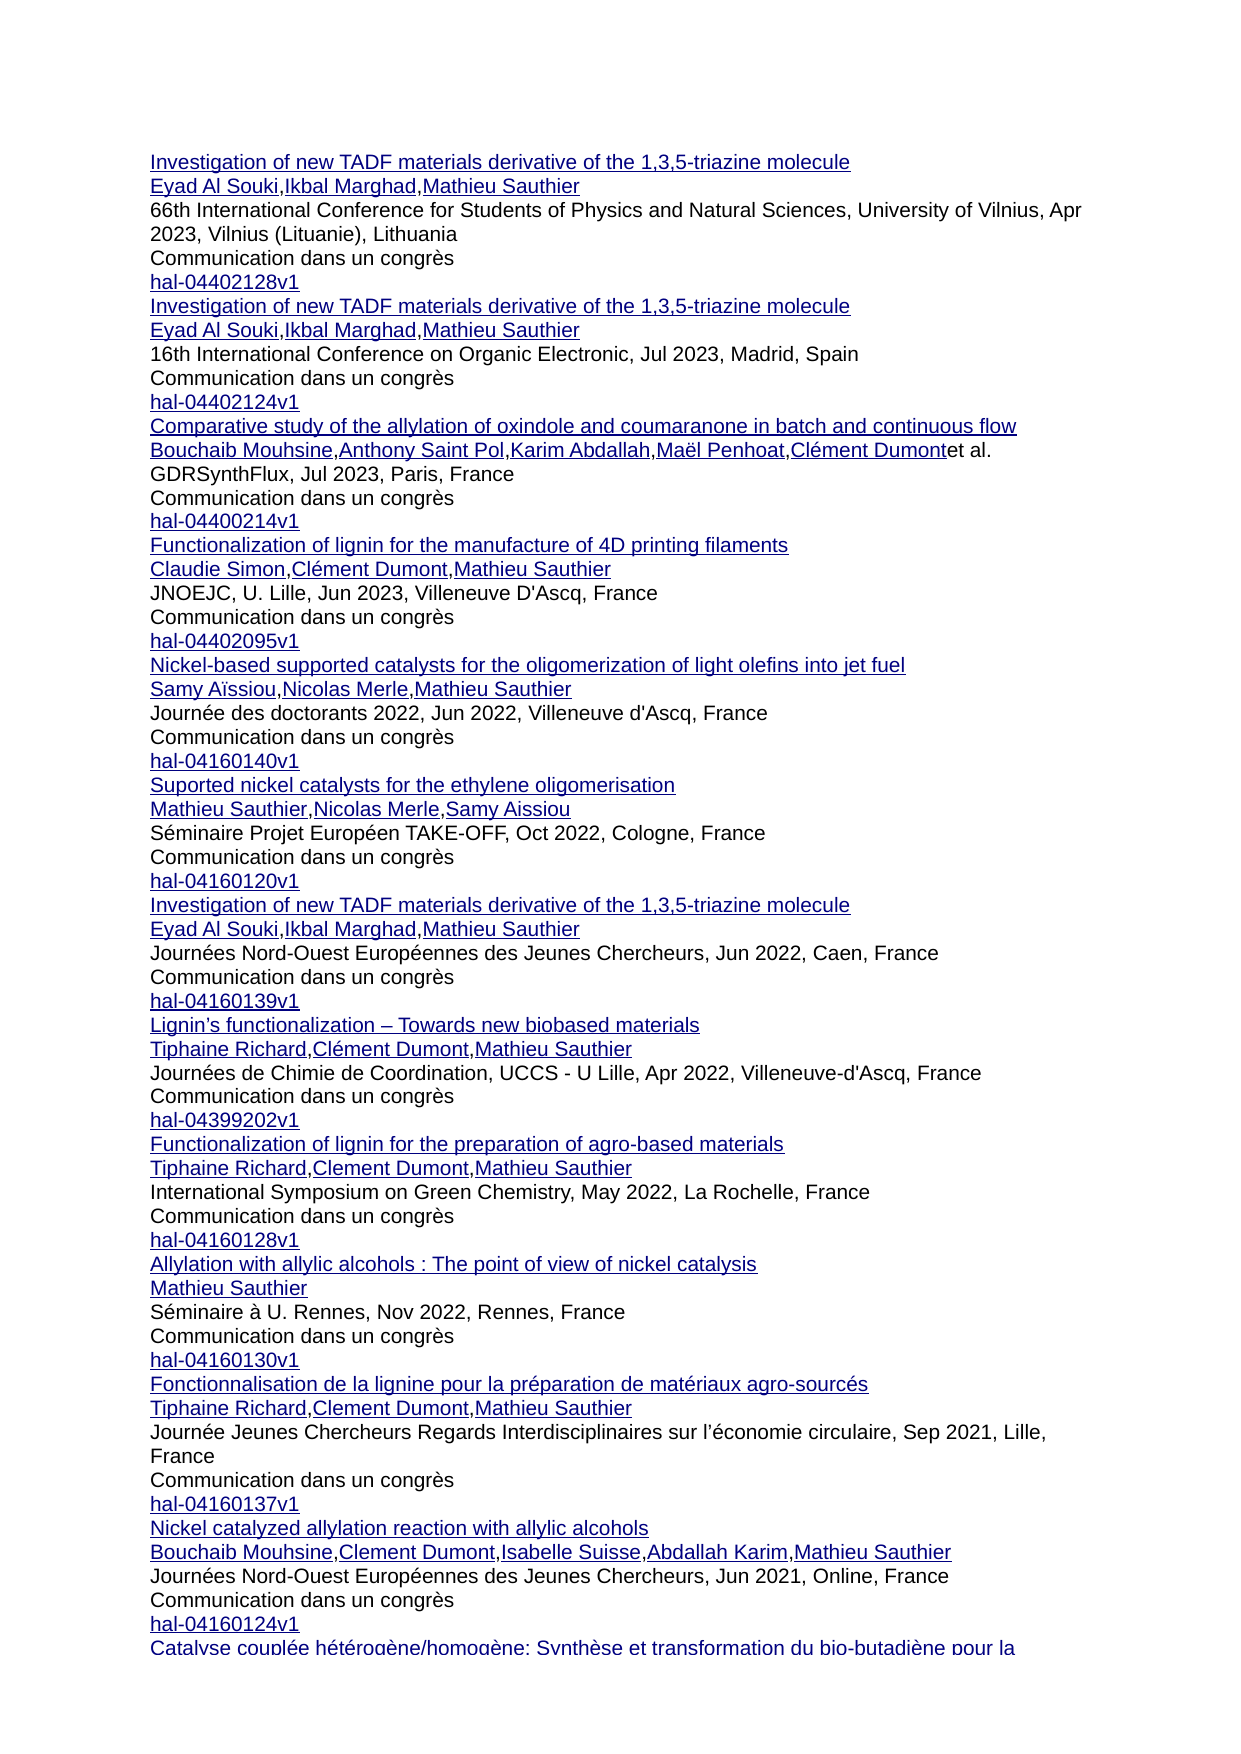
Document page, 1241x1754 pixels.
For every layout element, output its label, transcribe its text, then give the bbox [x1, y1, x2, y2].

table_cell Nickel-based supported catalysts for the oligomerization of light olefins into jet fuel Samy Aïssiou,Nicolas Merle,Mathieu Sauthier Journée des doctorants 2022, Jun 2022, Villeneuve d'Ascq, France Communication dans un congrès hal-04160140v1 [150, 653, 1090, 773]
table_cell Comparative study of the allylation of oxindole and coumaranone in batch and continuous flow Bouchaib Mouhsine,Anthony Saint Pol,Karim Abdallah,Maël Penhoat,Clément Dumontet al. GDRSynthFlux, Jul 2023, Paris, France Communication dans un congrès hal-04400214v1 [150, 414, 1090, 533]
table_cell Lignin’s functionalization – Towards new biobased materials Tiphaine Richard,Clément Dumont,Mathieu Sauthier Journées de Chimie de Coordination, UCCS - U Lille, Apr 2022, Villeneuve-d'Ascq, France Communication dans un congrès hal-04399202v1 [150, 1013, 1090, 1132]
table_cell Allylation with allylic alcohols : The point of view of nickel catalysis Mathieu Sauthier Séminaire à U. Rennes, Nov 2022, Rennes, France Communication dans un congrès hal-04160130v1 [150, 1252, 1090, 1372]
table_cell Nickel catalyzed allylation reaction with allylic alcohols Bouchaib Mouhsine,Clement Dumont,Isabelle Suisse,Abdallah Karim,Mathieu Sauthier Journées Nord-Ouest Européennes des Jeunes Chercheurs, Jun 2021, Online, France Communication dans un congrès hal-04160124v1 [150, 1516, 1090, 1635]
table_cell Functionalization of lignin for the preparation of agro-based materials Tiphaine Richard,Clement Dumont,Mathieu Sauthier International Symposium on Green Chemistry, May 2022, La Rochelle, France Communication dans un congrès hal-04160128v1 [150, 1132, 1090, 1252]
table_cell Catalyse couplée hétérogène/homogène: Synthèse et transformation du bio-butadiène pour la [150, 1635, 1090, 1655]
table_cell Functionalization of lignin for the manufacture of 4D printing filaments Claudie Simon,Clément Dumont,Mathieu Sauthier JNOEJC, U. Lille, Jun 2023, Villeneuve D'Ascq, France Communication dans un congrès hal-04402095v1 [150, 533, 1090, 653]
table_cell Investigation of new TADF materials derivative of the 1,3,5-triazine molecule Eyad Al Souki,Ikbal Marghad,Mathieu Sauthier 16th International Conference on Organic Electronic, Jul 2023, Madrid, Spain Communication dans un congrès hal-04402124v1 [150, 294, 1090, 413]
table_cell Fonctionnalisation de la lignine pour la préparation de matériaux agro-sourcés Tiphaine Richard,Clement Dumont,Mathieu Sauthier Journée Jeunes Chercheurs Regards Interdisciplinaires sur l’économie circulaire, Sep 2021, Lille, France Communication dans un congrès hal-04160137v1 [150, 1372, 1090, 1516]
table_cell Investigation of new TADF materials derivative of the 1,3,5-triazine molecule Eyad Al Souki,Ikbal Marghad,Mathieu Sauthier Journées Nord-Ouest Européennes des Jeunes Chercheurs, Jun 2022, Caen, France Communication dans un congrès hal-04160139v1 [150, 893, 1090, 1012]
table_cell Suported nickel catalysts for the ethylene oligomerisation Mathieu Sauthier,Nicolas Merle,Samy Aissiou Séminaire Projet Européen TAKE-OFF, Oct 2022, Cologne, France Communication dans un congrès hal-04160120v1 [150, 773, 1090, 893]
table_cell Investigation of new TADF materials derivative of the 1,3,5-triazine molecule Eyad Al Souki,Ikbal Marghad,Mathieu Sauthier 66th International Conference for Students of Physics and Natural Sciences, University of Vilnius, Apr 2023, Vilnius (Lituanie), Lithuania Communication dans un congrès hal-04402128v1 [150, 150, 1090, 294]
